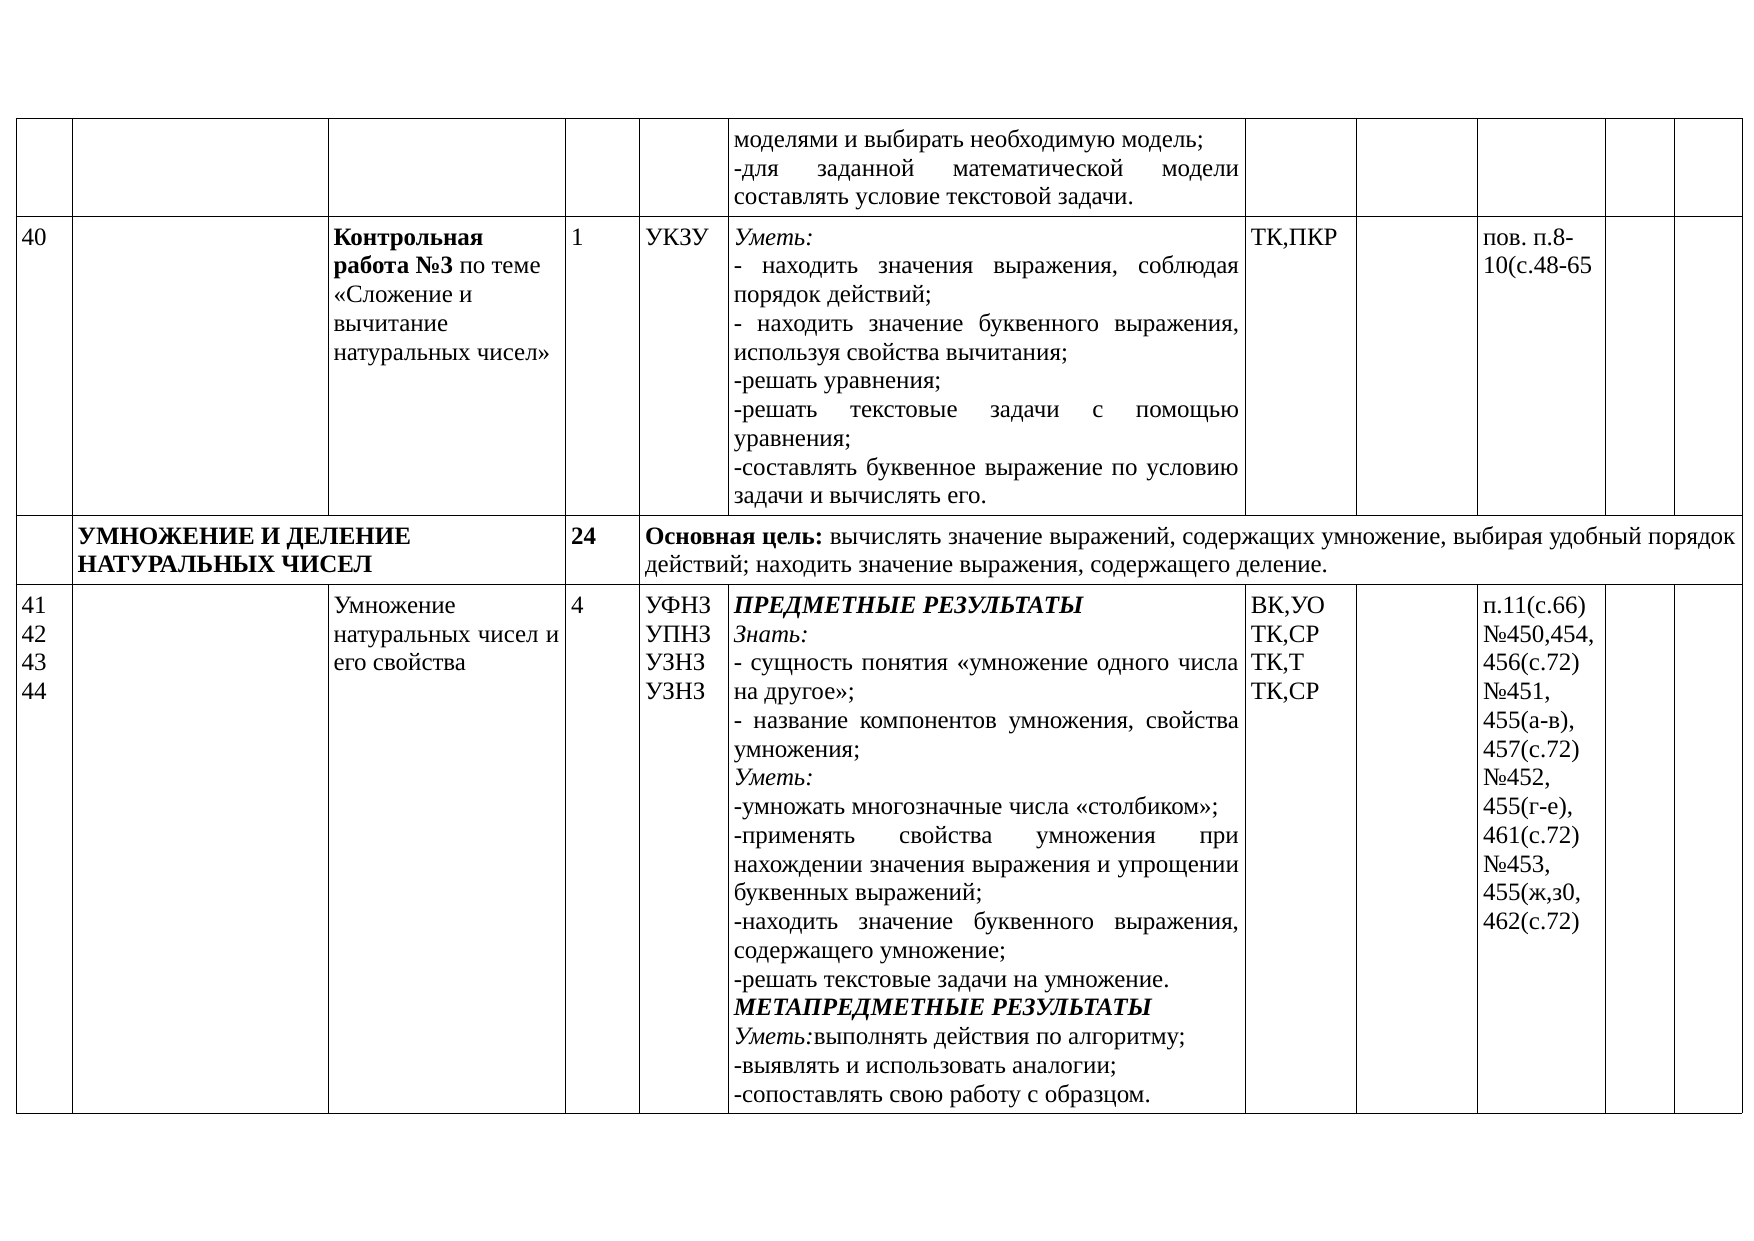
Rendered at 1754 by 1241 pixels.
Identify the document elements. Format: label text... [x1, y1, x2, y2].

table_cell УФНЗ УПНЗ УЗНЗ УЗНЗ [640, 585, 728, 1113]
table_cell [329, 119, 565, 216]
table_cell 4 [566, 585, 639, 1113]
table_cell [566, 119, 639, 216]
table_cell [1357, 217, 1477, 515]
table_cell пов. п.8-10(с.48-65 [1478, 217, 1605, 515]
table_cell 1 [566, 217, 639, 515]
table_cell [1606, 217, 1674, 515]
table_cell [1675, 119, 1742, 216]
table_cell ВК,УО ТК,СР ТК,Т ТК,СР [1246, 585, 1356, 1113]
table_cell [73, 217, 328, 515]
table_cell моделями и выбирать необходимую модель; -для заданной математической модели составлять условие текстовой задачи. [729, 119, 1245, 216]
table_cell 41 42 43 44 [17, 585, 72, 1113]
table_cell [17, 516, 72, 584]
table_cell [1606, 585, 1674, 1113]
table_cell 24 [566, 516, 639, 584]
table_cell [1675, 585, 1742, 1113]
table_cell п.11(с.66) №450,454,456(с.72) №451, 455(а-в), 457(с.72) №452, 455(г-е), 461(с.72) №453, 455(ж,з0, 462(с.72) [1478, 585, 1605, 1113]
table_cell [73, 119, 328, 216]
table_cell [640, 119, 728, 216]
table_cell [1357, 585, 1477, 1113]
table_cell [1246, 119, 1356, 216]
table_cell [1606, 119, 1674, 216]
table_cell 40 [17, 217, 72, 515]
table_cell [1357, 119, 1477, 216]
table_cell УКЗУ [640, 217, 728, 515]
table_cell Основная цель: вычислять значение выражений, содержащих умножение, выбирая удобный порядок действий; находить значение выражения, содержащего деление. [640, 516, 1742, 584]
table_cell УМНОЖЕНИЕ И ДЕЛЕНИЕ НАТУРАЛЬНЫХ ЧИСЕЛ [73, 516, 565, 584]
table_cell Уметь: - находить значения выражения, соблюдая порядок действий; - находить значение буквенного выражения, используя свойства вычитания; -решать уравнения; -решать текстовые задачи с помощью уравнения; -составлять буквенное выражение по условию задачи и вычислять его. [729, 217, 1245, 515]
table_cell Контрольная работа №3 по теме «Сложение и вычитание натуральных чисел» [329, 217, 565, 515]
table_cell [1675, 217, 1742, 515]
table_cell Умножение натуральных чисел и его свойства [329, 585, 565, 1113]
table_cell ПРЕДМЕТНЫЕ РЕЗУЛЬТАТЫ Знать: - сущность понятия «умножение одного числа на другое»; - название компонентов умножения, свойства умножения; Уметь: -умножать многозначные числа «столбиком»; -применять свойства умножения при нахождении значения выражения и упрощении буквенных выражений; -находить значение буквенного выражения, содержащего умножение; -решать текстовые задачи на умножение. МЕТАПРЕДМЕТНЫЕ РЕЗУЛЬТАТЫ Уметь:выполнять действия по алгоритму; -выявлять и использовать аналогии; -сопоставлять свою работу с образцом. [729, 585, 1245, 1113]
table_cell [1478, 119, 1605, 216]
table_cell [17, 119, 72, 216]
table_cell ТК,ПКР [1246, 217, 1356, 515]
table_cell [73, 585, 328, 1113]
